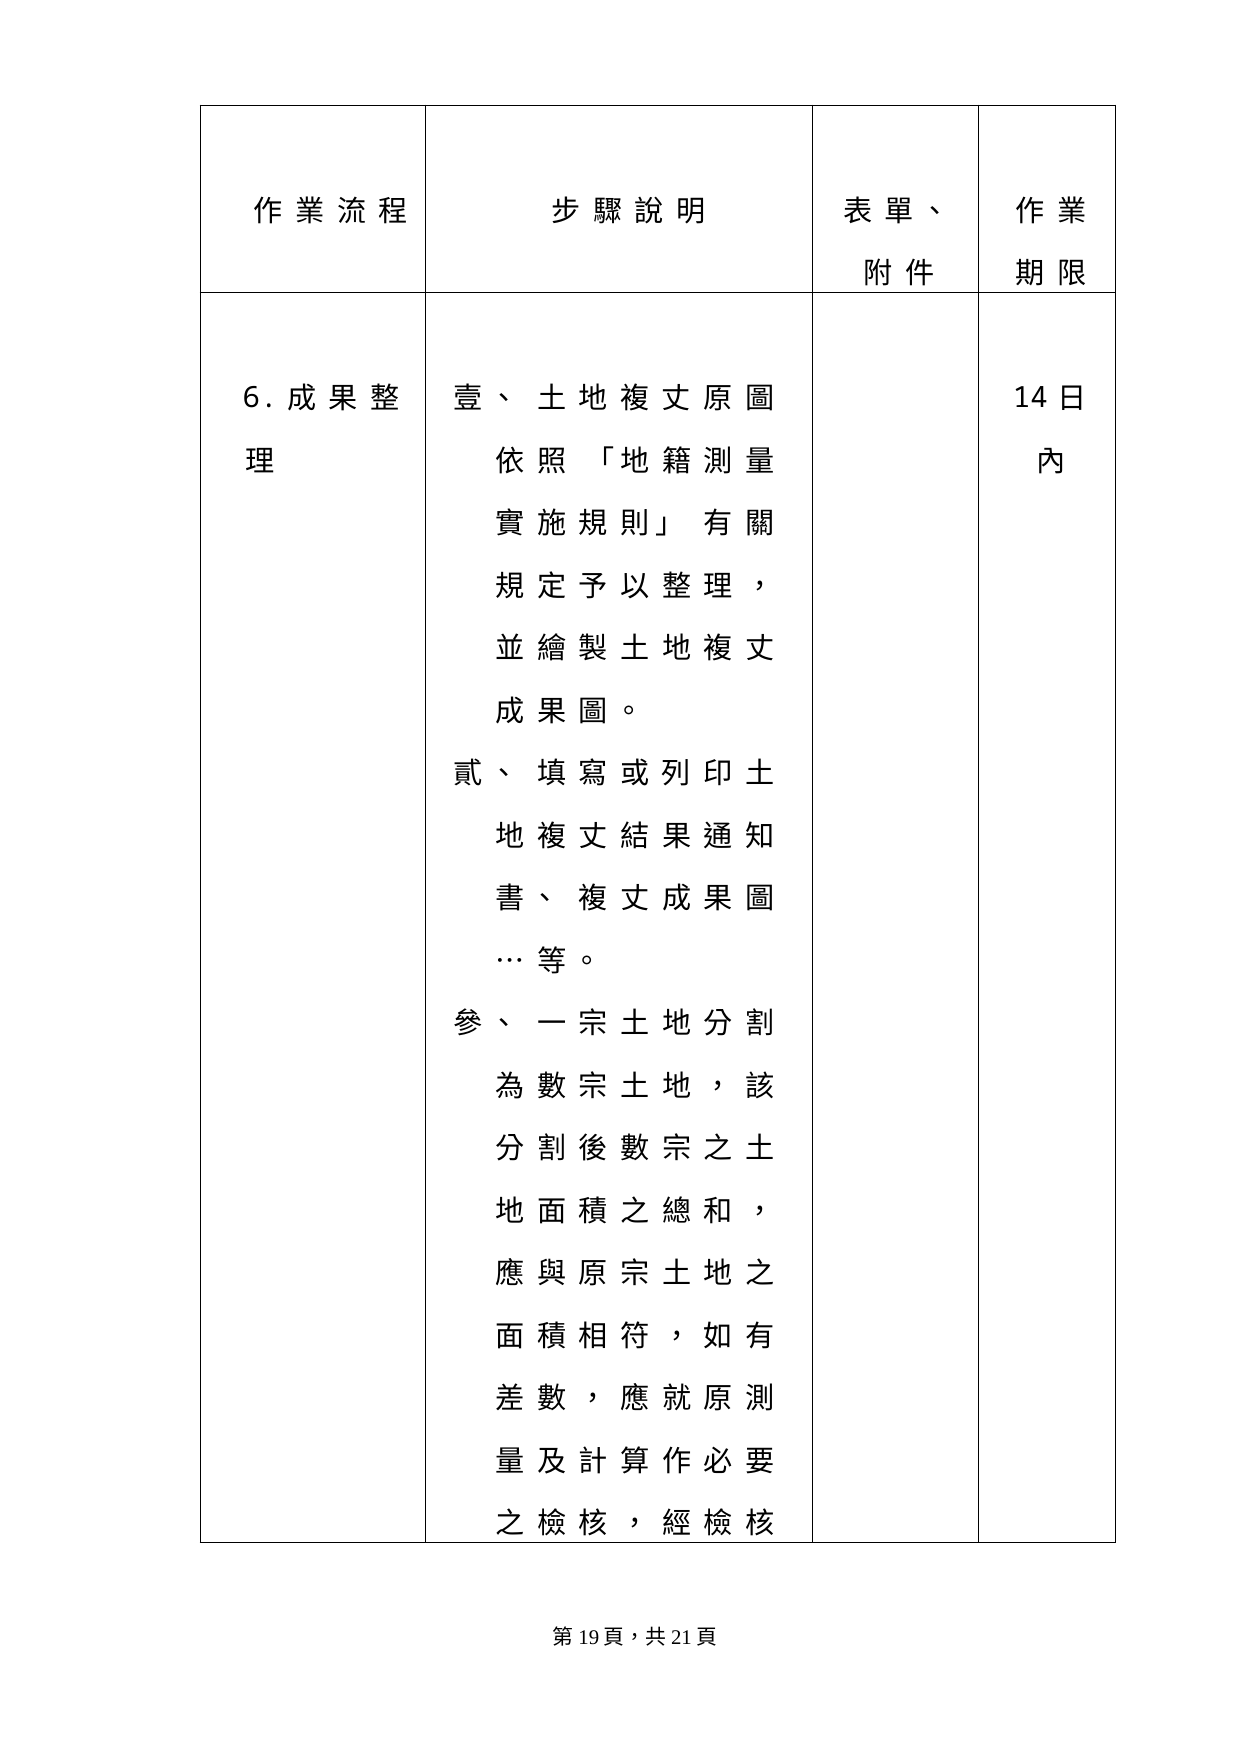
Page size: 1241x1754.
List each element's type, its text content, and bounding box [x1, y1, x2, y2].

table_header 步驟說明 [426, 106, 812, 292]
table_cell 6.成果整理 [201, 293, 425, 1542]
table_cell 壹、土地複丈原圖依照「地籍測量實施規則」有關規定予以整理，並繪製土地複丈成果圖。 貳、填寫或列印土地複丈結果通知書、複丈成果圖…等。 參、一宗土地分割為數宗土地，該分割後數宗之土地面積之總和，應與原宗土地之面積相符，如有差數，應就原測量及計算作必要之檢核，經檢核 [426, 293, 812, 1542]
table_header 表單、附件 [813, 106, 978, 292]
table_header 作業流程 [201, 106, 425, 292]
table_cell 14日內 [979, 293, 1115, 1542]
table_cell [813, 293, 978, 1542]
table_header 作業期限 [979, 106, 1115, 292]
